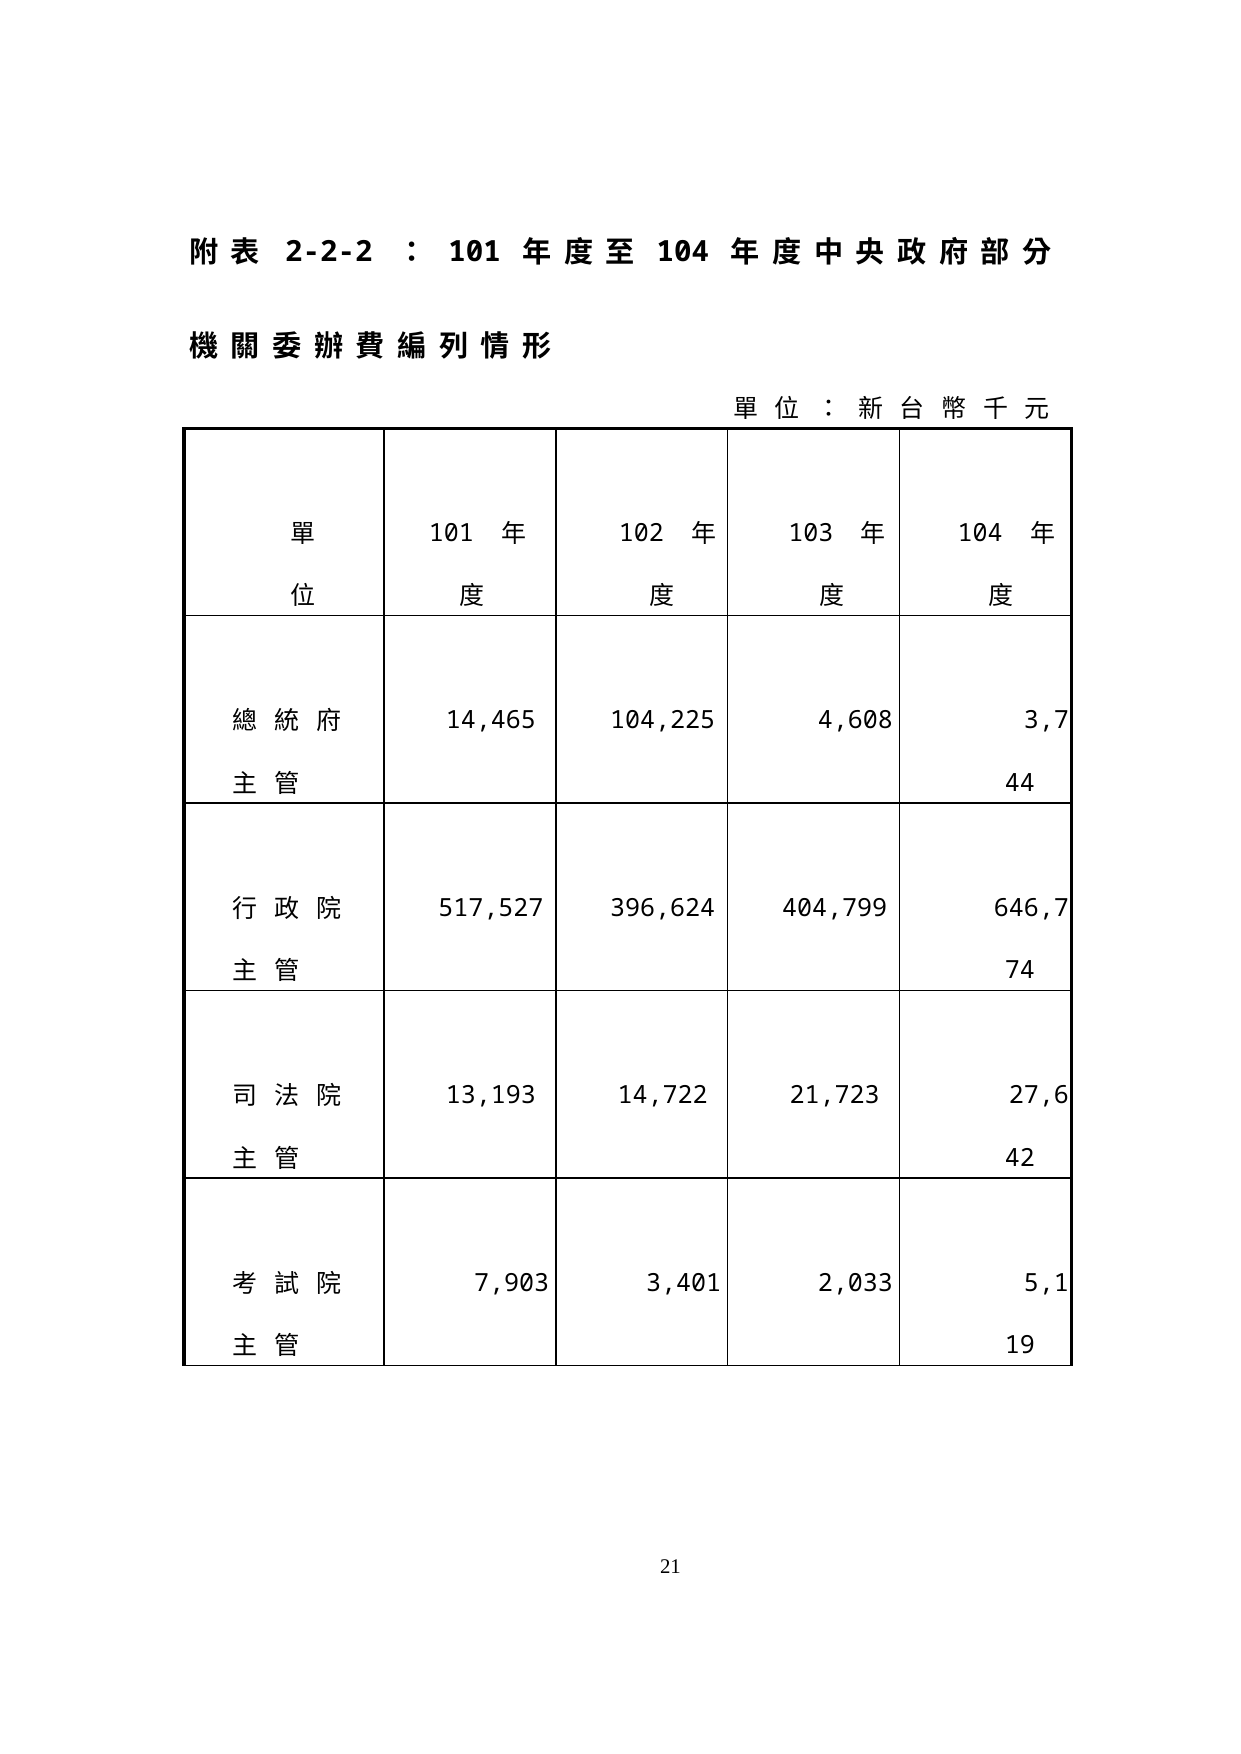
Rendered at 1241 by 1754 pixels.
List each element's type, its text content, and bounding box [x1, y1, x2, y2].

table_header 單 位 [186, 430, 383, 615]
table_cell 7,903 [385, 1179, 555, 1365]
table_cell 27,642 [900, 991, 1070, 1177]
table_cell 司法院主管 [186, 991, 383, 1177]
table_header 101年度 [385, 430, 555, 615]
table_header 104年度 [900, 430, 1070, 615]
table_cell 14,465 [385, 616, 555, 802]
table_cell 3,744 [900, 616, 1070, 802]
table_cell 517,527 [385, 804, 555, 990]
table_cell 404,799 [728, 804, 899, 990]
text 單位：新台幣千元 [317, 365, 1058, 427]
table_cell 5,119 [900, 1179, 1070, 1365]
table_header 103年度 [728, 430, 899, 615]
table_cell 104,225 [557, 616, 727, 802]
table_cell 14,722 [557, 991, 727, 1177]
table_cell 總統府主管 [186, 616, 383, 802]
table_cell 4,608 [728, 616, 899, 802]
table_cell 396,624 [557, 804, 727, 990]
text 附表2-2-2：101年度至104年度中央政府部分機關委辦費編列情形 [182, 177, 1058, 365]
table_cell 3,401 [557, 1179, 727, 1365]
table_cell 21,723 [728, 991, 899, 1177]
table_cell 行政院主管 [186, 804, 383, 990]
table_header 102年度 [557, 430, 727, 615]
table_cell 13,193 [385, 991, 555, 1177]
table_cell 2,033 [728, 1179, 899, 1365]
table_cell 考試院主管 [186, 1179, 383, 1365]
table_cell 646,774 [900, 804, 1070, 990]
